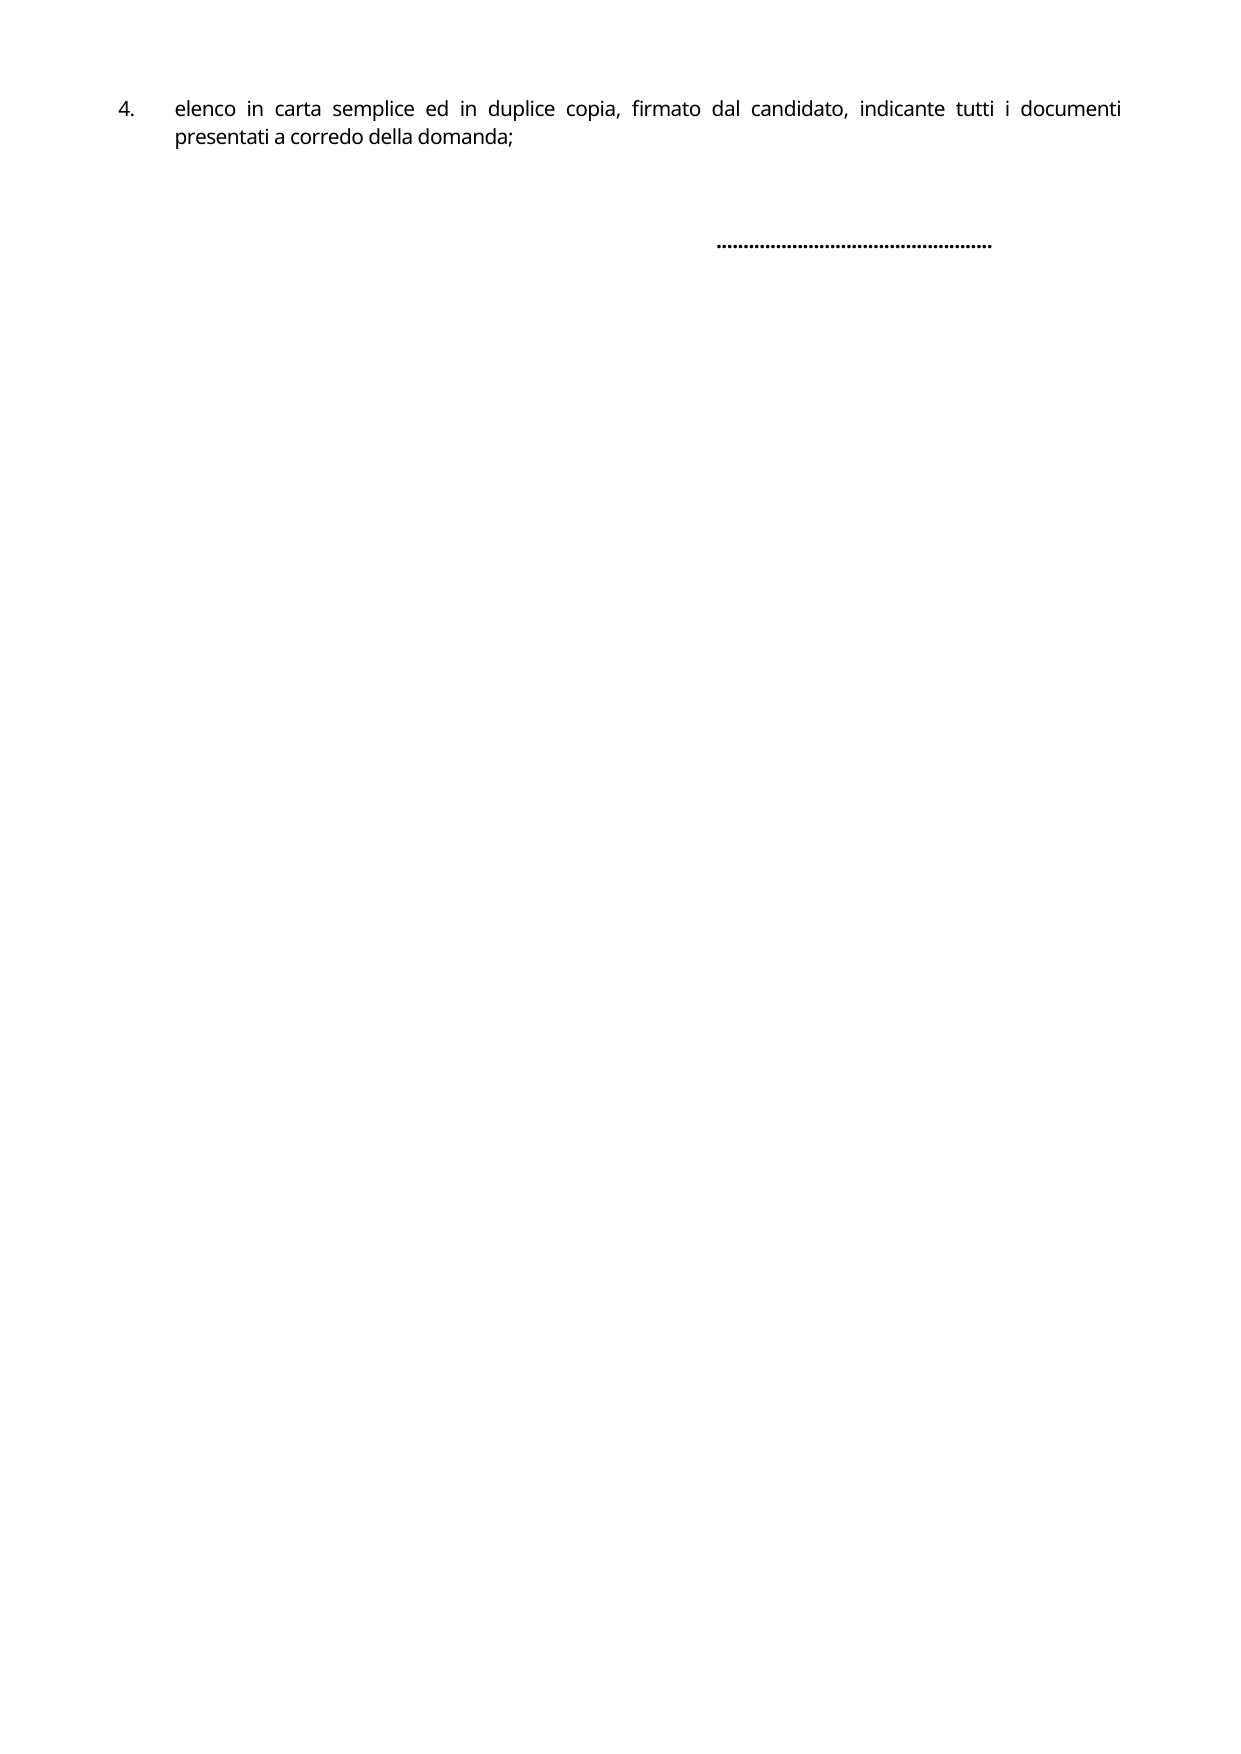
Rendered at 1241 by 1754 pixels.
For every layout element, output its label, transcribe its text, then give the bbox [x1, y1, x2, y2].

text ................................................... [587, 226, 1122, 254]
list elenco in carta semplice ed in duplice copia, firmato dal candidato, indicante tutti i documenti presentati a corredo della domanda; [118, 94, 1122, 151]
